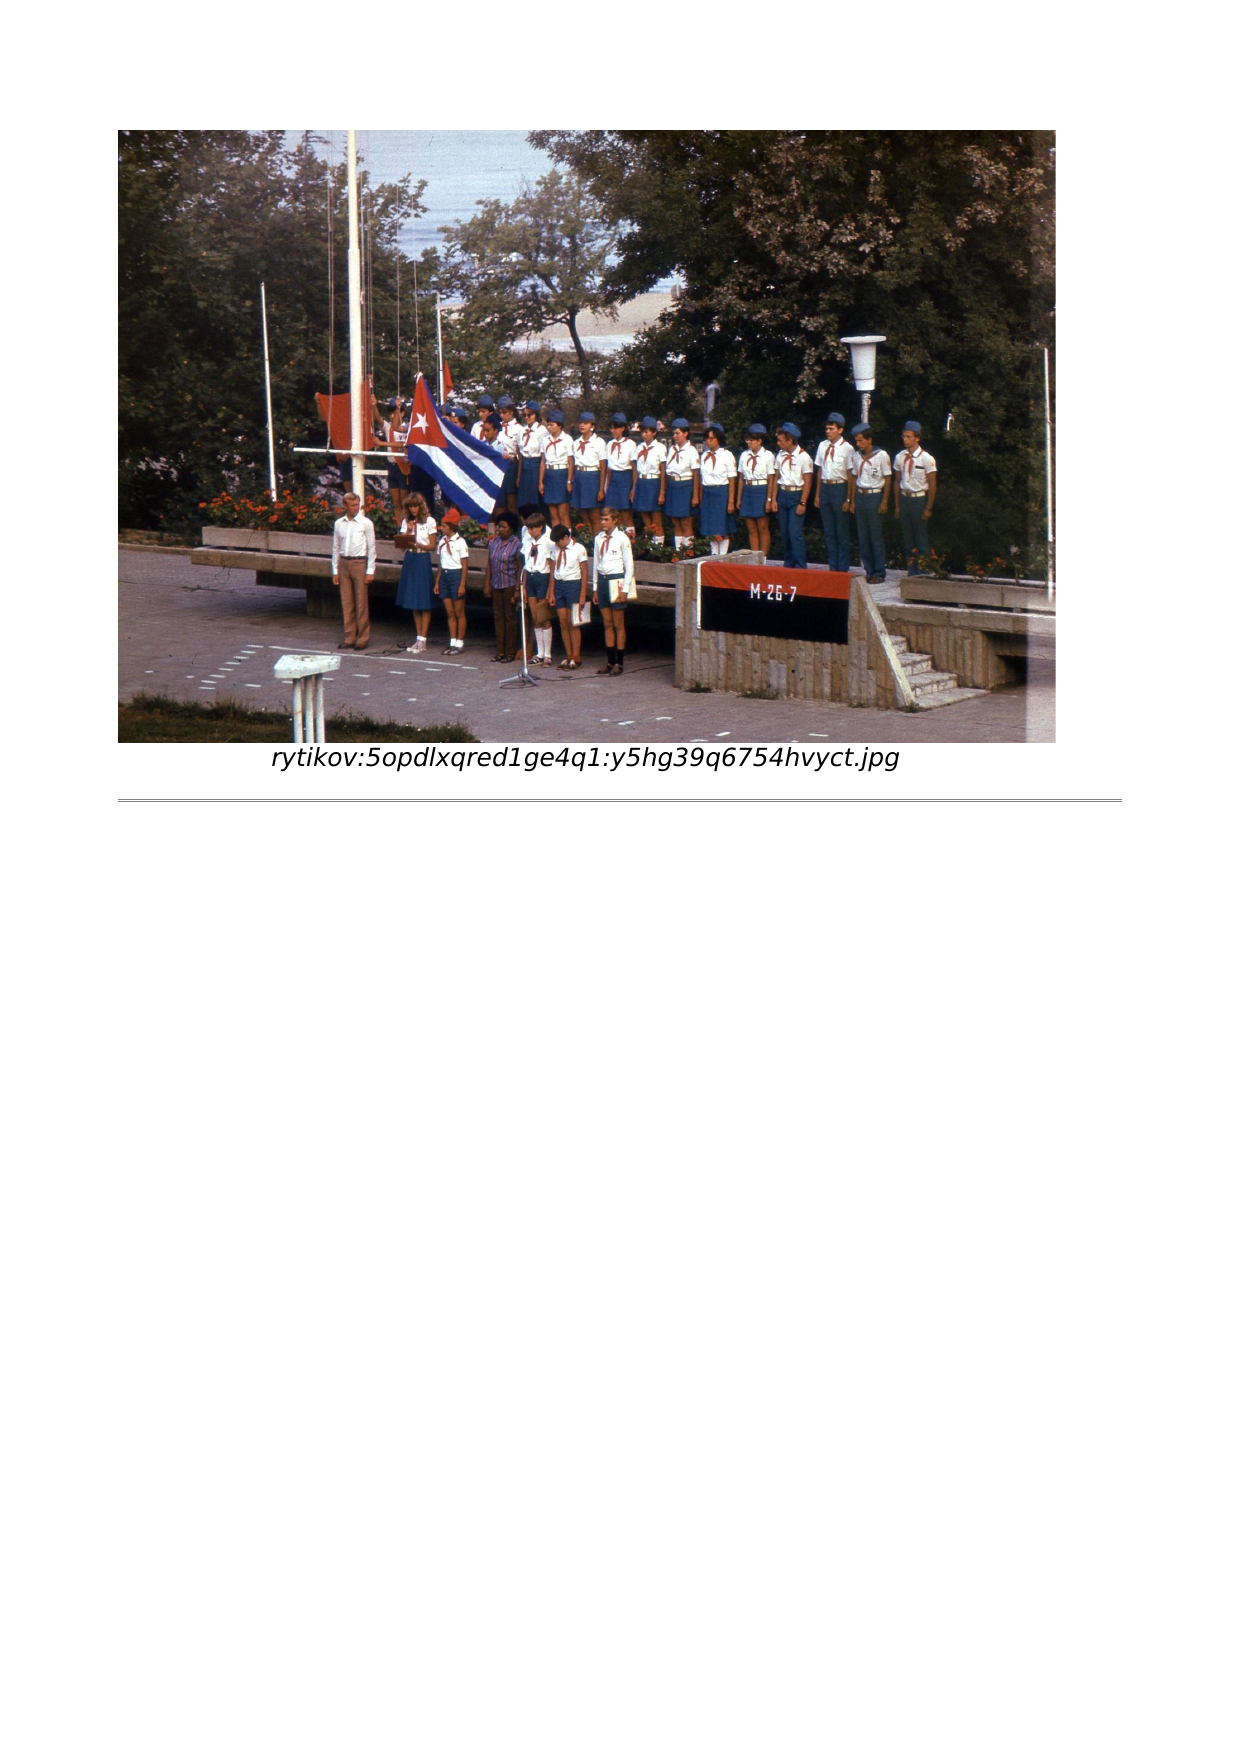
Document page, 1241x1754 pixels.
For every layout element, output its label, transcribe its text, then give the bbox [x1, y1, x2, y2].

text rytikov:5opdlxqred1ge4q1:y5hg39q6754hvyct.jpg [118, 743, 1056, 772]
picture [118, 130, 1056, 743]
